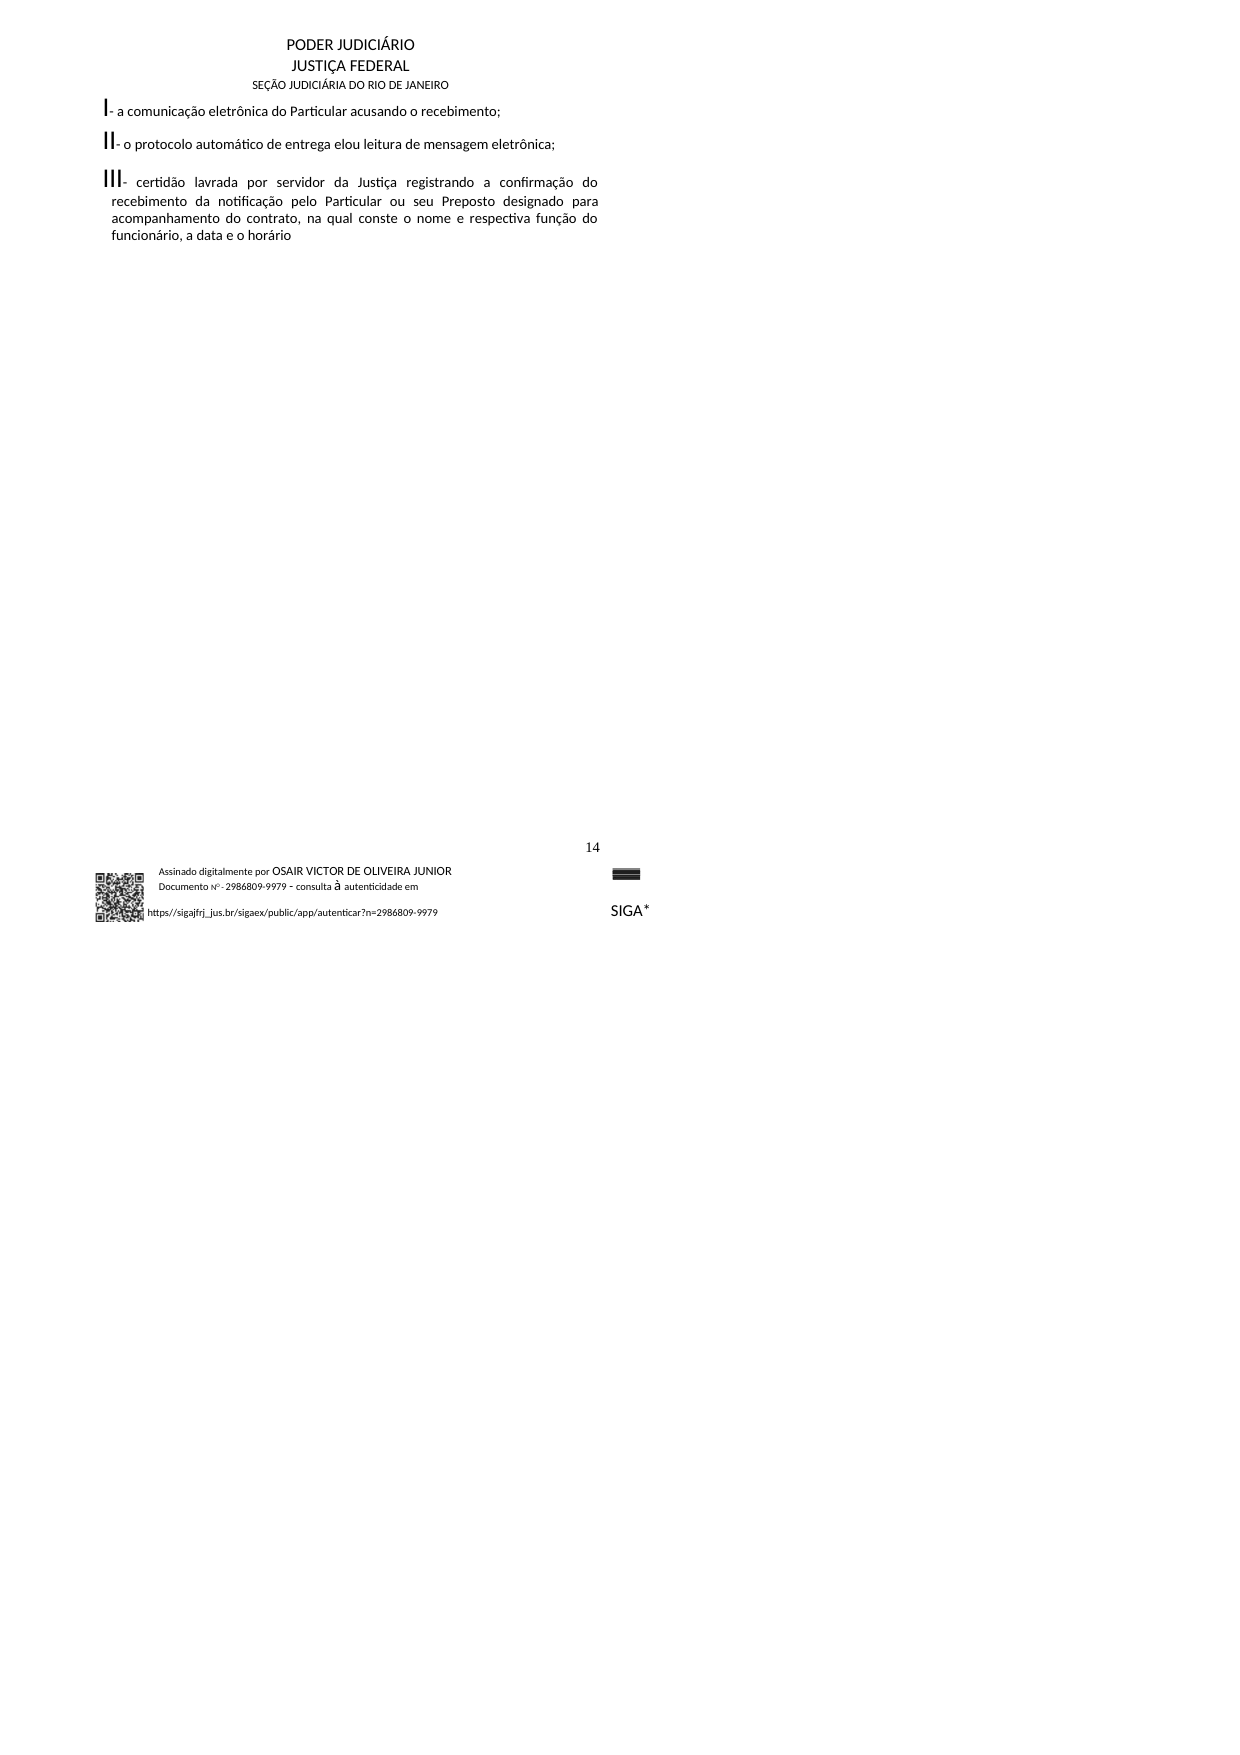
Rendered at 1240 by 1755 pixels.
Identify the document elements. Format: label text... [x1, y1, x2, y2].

list - a comunicação eletrônica do Particular acusando o recebimento; [93, 92, 599, 123]
list - certidão lavrada por servidor da Justiça registrando a confirmação do recebimento da notificação pelo Particular ou seu Preposto designado para acompanhamento do contrato, na qual conste o nome e respectiva função do funcionário, a data e o horário [93, 163, 599, 243]
list - o protocolo automático de entrega elou leitura de mensagem eletrônica; [93, 125, 599, 156]
